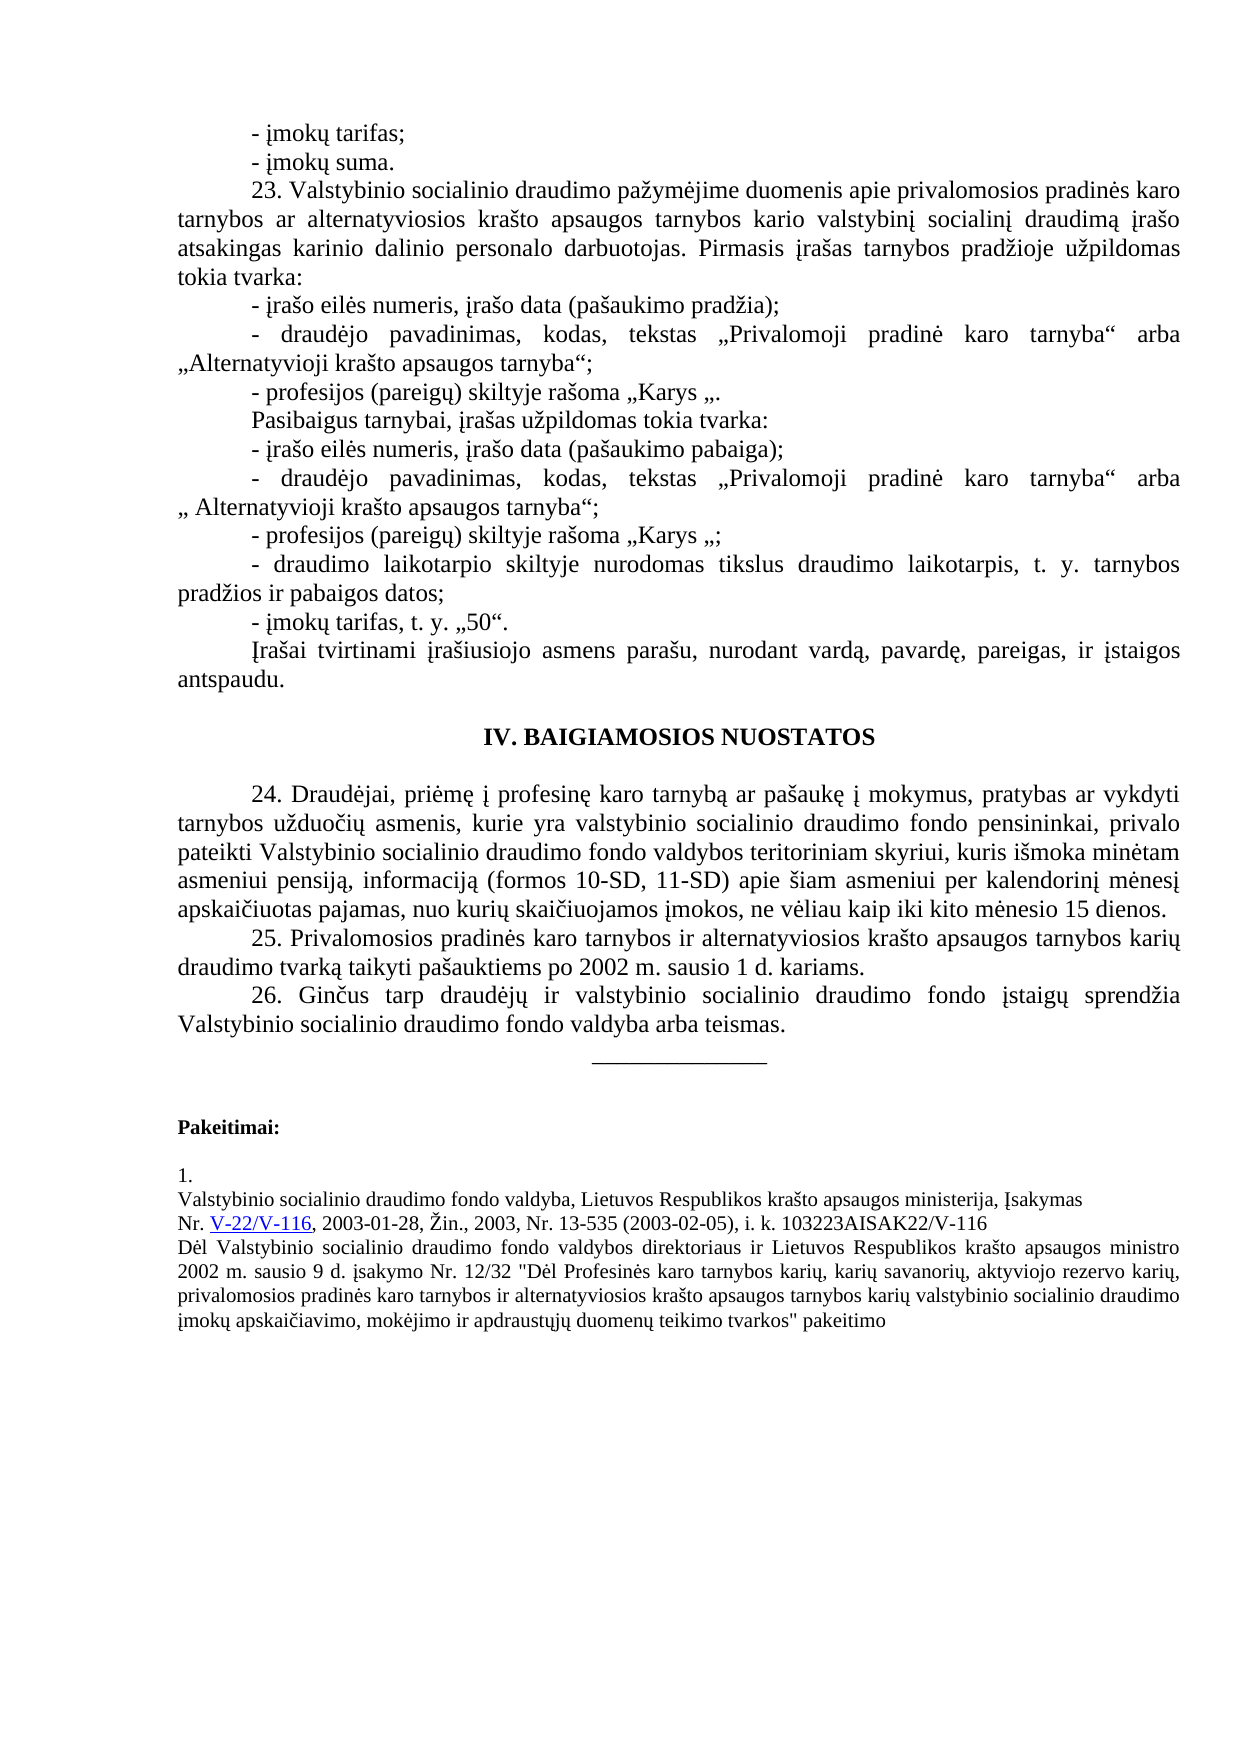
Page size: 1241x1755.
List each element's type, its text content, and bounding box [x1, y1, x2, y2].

text - įrašo eilės numeris, įrašo data (pašaukimo pradžia); [177, 291, 1181, 319]
text 24. Draudėjai, priėmę į profesinę karo tarnybą ar pašaukę į mokymus, pratybas ar vykdyti tarnybos užduočių asmenis, kurie yra valstybinio socialinio draudimo fondo pensininkai, privalo pateikti Valstybinio socialinio draudimo fondo valdybos teritoriniam skyriui, kuris išmoka minėtam asmeniui pensiją, informaciją (formos 10-SD, 11-SD) apie šiam asmeniui per kalendorinį mėnesį apskaičiuotas pajamas, nuo kurių skaičiuojamos įmokos, ne vėliau kaip iki kito mėnesio 15 dienos. [177, 779, 1181, 923]
text 23. Valstybinio socialinio draudimo pažymėjime duomenis apie privalomosios pradinės karo tarnybos ar alternatyviosios krašto apsaugos tarnybos kario valstybinį socialinį draudimą įrašo atsakingas karinio dalinio personalo darbuotojas. Pirmasis įrašas tarnybos pradžioje užpildomas tokia tvarka: [177, 176, 1181, 291]
text Valstybinio socialinio draudimo fondo valdyba, Lietuvos Respublikos krašto apsaugos ministerija, Įsakymas [177, 1187, 1181, 1211]
text 1. [177, 1163, 1181, 1187]
text 25. Privalomosios pradinės karo tarnybos ir alternatyviosios krašto apsaugos tarnybos karių draudimo tvarką taikyti pašauktiems po 2002 m. sausio 1 d. kariams. [177, 923, 1181, 981]
text - įmokų tarifas; [177, 118, 1181, 147]
text IV. BAIGIAMOSIOS NUOSTATOS [177, 722, 1181, 751]
text ______________ [177, 1038, 1181, 1067]
text - draudimo laikotarpio skiltyje nurodomas tikslus draudimo laikotarpis, t. y. tarnybos pradžios ir pabaigos datos; [177, 549, 1181, 607]
text - įmokų suma. [177, 147, 1181, 176]
text Nr. V-22/V-116, 2003-01-28, Žin., 2003, Nr. 13-535 (2003-02-05), i. k. 103223AISAK22/V-116 [177, 1211, 1181, 1235]
text Dėl Valstybinio socialinio draudimo fondo valdybos direktoriaus ir Lietuvos Respublikos krašto apsaugos ministro 2002 m. sausio 9 d. įsakymo Nr. 12/32 "Dėl Profesinės karo tarnybos karių, karių savanorių, aktyviojo rezervo karių, privalomosios pradinės karo tarnybos ir alternatyviosios krašto apsaugos tarnybos karių valstybinio socialinio draudimo įmokų apskaičiavimo, mokėjimo ir apdraustųjų duomenų teikimo tvarkos" pakeitimo [177, 1235, 1181, 1332]
text Pakeitimai: [177, 1115, 1181, 1139]
text - įrašo eilės numeris, įrašo data (pašaukimo pabaiga); [177, 434, 1181, 463]
text - profesijos (pareigų) skiltyje rašoma „Karys „; [177, 521, 1181, 549]
text - draudėjo pavadinimas, kodas, tekstas „Privalomoji pradinė karo tarnyba“ arba „ Alternatyvioji krašto apsaugos tarnyba“; [177, 463, 1181, 521]
text Įrašai tvirtinami įrašiusiojo asmens parašu, nurodant vardą, pavardę, pareigas, ir įstaigos antspaudu. [177, 636, 1181, 693]
text - profesijos (pareigų) skiltyje rašoma „Karys „. [177, 377, 1181, 406]
text Pasibaigus tarnybai, įrašas užpildomas tokia tvarka: [177, 406, 1181, 434]
text 26. Ginčus tarp draudėjų ir valstybinio socialinio draudimo fondo įstaigų sprendžia Valstybinio socialinio draudimo fondo valdyba arba teismas. [177, 981, 1181, 1038]
text - draudėjo pavadinimas, kodas, tekstas „Privalomoji pradinė karo tarnyba“ arba „Alternatyvioji krašto apsaugos tarnyba“; [177, 319, 1181, 377]
text - įmokų tarifas, t. y. „50“. [177, 607, 1181, 636]
